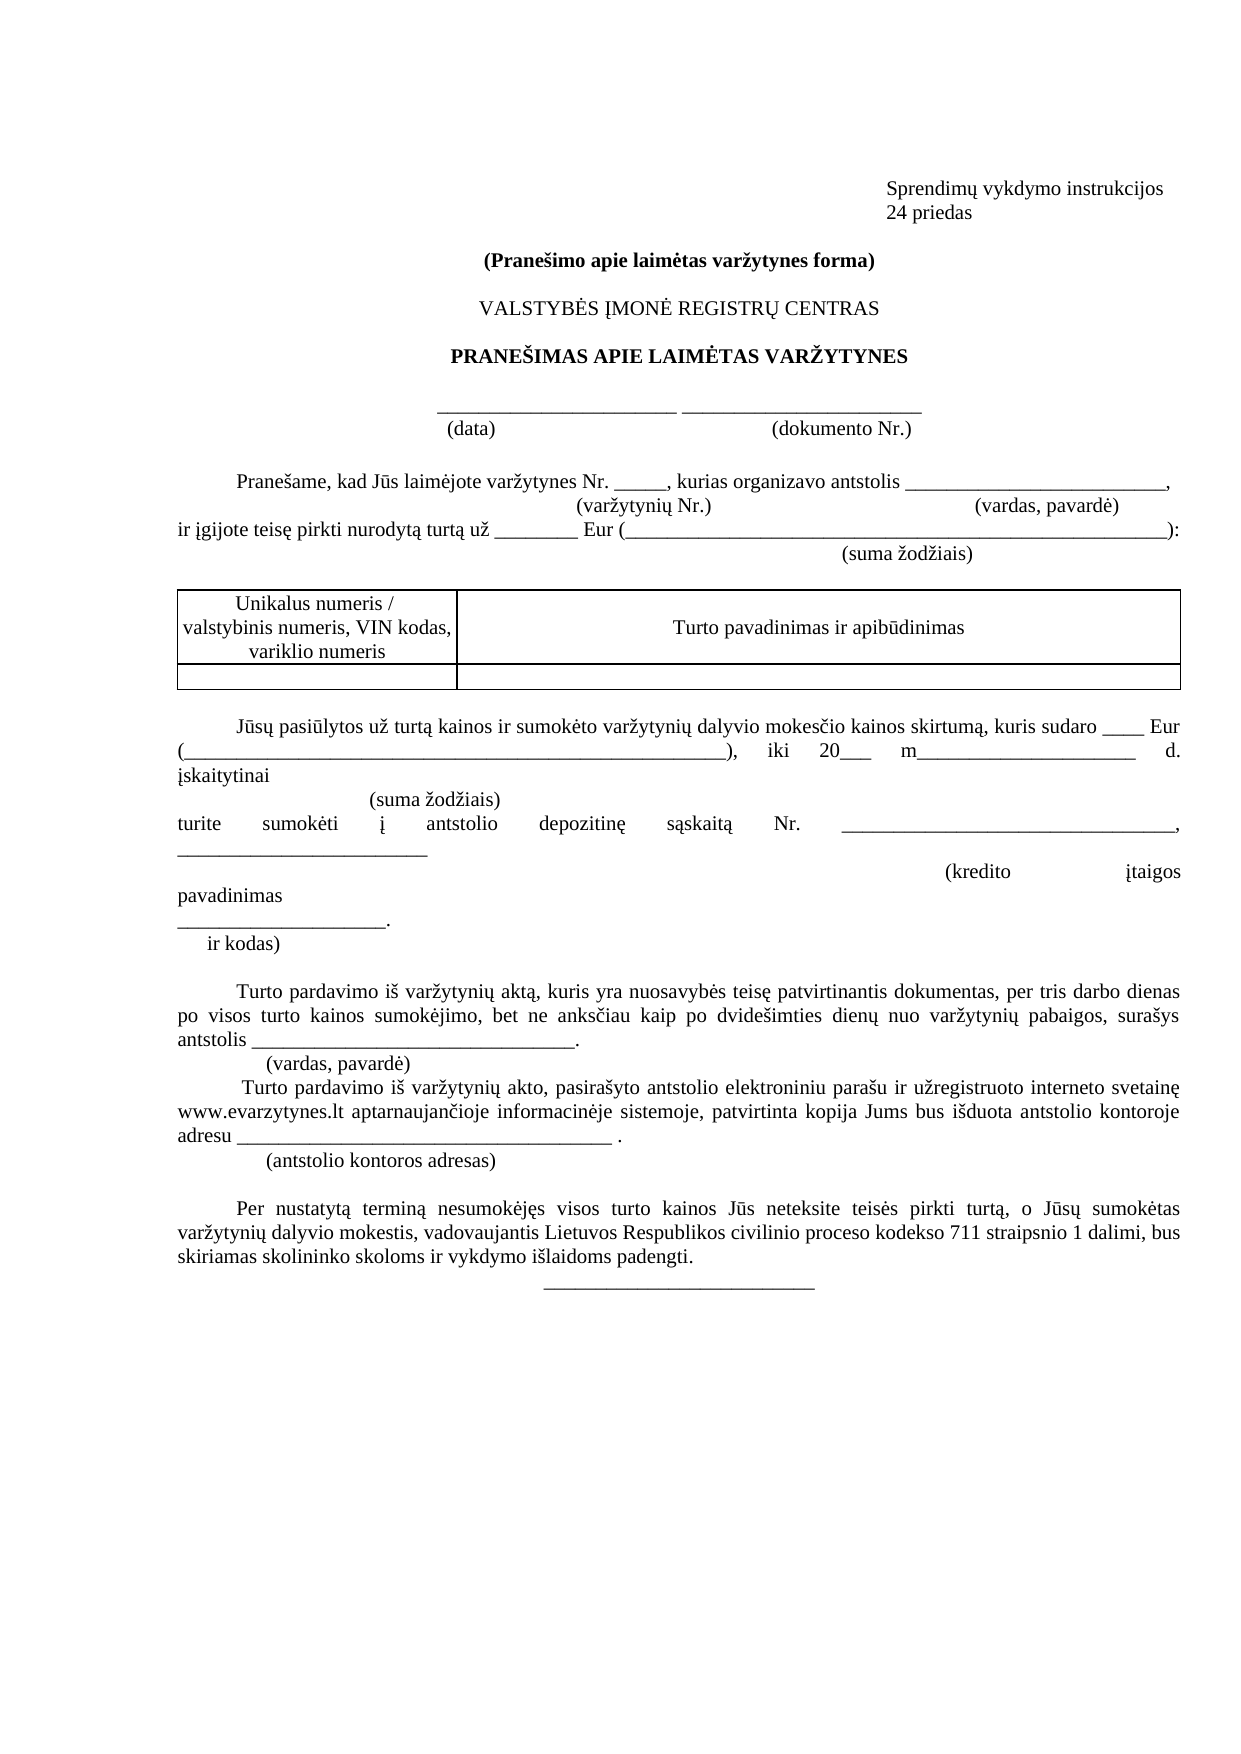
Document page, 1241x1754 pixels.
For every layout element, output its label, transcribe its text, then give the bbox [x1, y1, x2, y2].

text __________________________ [177, 1268, 1181, 1292]
text pranešimas apie laimėtas varžytynes [177, 344, 1181, 368]
text (varžytynių Nr.) (vardas, pavardė) [177, 493, 1181, 517]
text ir kodas) [177, 931, 1181, 955]
text Jūsų pasiūlytos už turtą kainos ir sumokėto varžytynių dalyvio mokesčio kainos skirtumą, kuris sudaro ____ Eur (____________________________________________________), iki 20___ m_____________________ d. įskaitytinai [177, 714, 1181, 787]
text ir įgijote teisę pirkti nurodytą turtą už ________ Eur (____________________________________________________): [177, 517, 1181, 541]
text Valstybės įmonė registrų centras [177, 296, 1181, 320]
text (antstolio kontoros adresas) [177, 1147, 1181, 1172]
text Turto pardavimo iš varžytynių aktą, kuris yra nuosavybės teisę patvirtinantis dokumentas, per tris darbo dienas po visos turto kainos sumokėjimo, bet ne anksčiau kaip po dvidešimties dienų nuo varžytynių pabaigos, surašys antstolis _______________________________. [177, 979, 1181, 1051]
text (kredito įtaigos pavadinimas [177, 859, 1181, 907]
text Sprendimų vykdymo instrukcijos [177, 176, 1181, 200]
text (Pranešimo apie laimėtas varžytynes forma) [177, 248, 1181, 272]
text (suma žodžiais) [177, 787, 1181, 811]
text (suma žodžiais) [177, 541, 1181, 565]
table_cell [178, 665, 456, 689]
text (vardas, pavardė) [177, 1051, 1181, 1075]
text ____________________. [177, 907, 1181, 931]
table_cell [458, 665, 1180, 689]
text (data) (dokumento Nr.) [177, 416, 1181, 440]
text 24 priedas [177, 200, 1181, 224]
table_header Turto pavadinimas ir apibūdinimas [458, 591, 1180, 663]
text Turto pardavimo iš varžytynių akto, pasirašyto antstolio elektroniniu parašu ir užregistruoto interneto svetainę www.evarzytynes.lt aptarnaujančioje informacinėje sistemoje, patvirtinta kopija Jums bus išduota antstolio kontoroje adresu ____________________________________ . [177, 1075, 1181, 1147]
text Pranešame, kad Jūs laimėjote varžytynes Nr. _____, kurias organizavo antstolis _________________________, [177, 469, 1181, 493]
text _______________________ _______________________ [177, 392, 1181, 416]
table_header Unikalus numeris / valstybinis numeris, VIN kodas, variklio numeris [178, 591, 456, 663]
text Per nustatytą terminą nesumokėjęs visos turto kainos Jūs neteksite teisės pirkti turtą, o Jūsų sumokėtas varžytynių dalyvio mokestis, vadovaujantis Lietuvos Respublikos civilinio proceso kodekso 711 straipsnio 1 dalimi, bus skiriamas skolininko skoloms ir vykdymo išlaidoms padengti. [177, 1196, 1181, 1268]
text turite sumokėti į antstolio depozitinę sąskaitą Nr. ________________________________, ________________________ [177, 811, 1181, 859]
